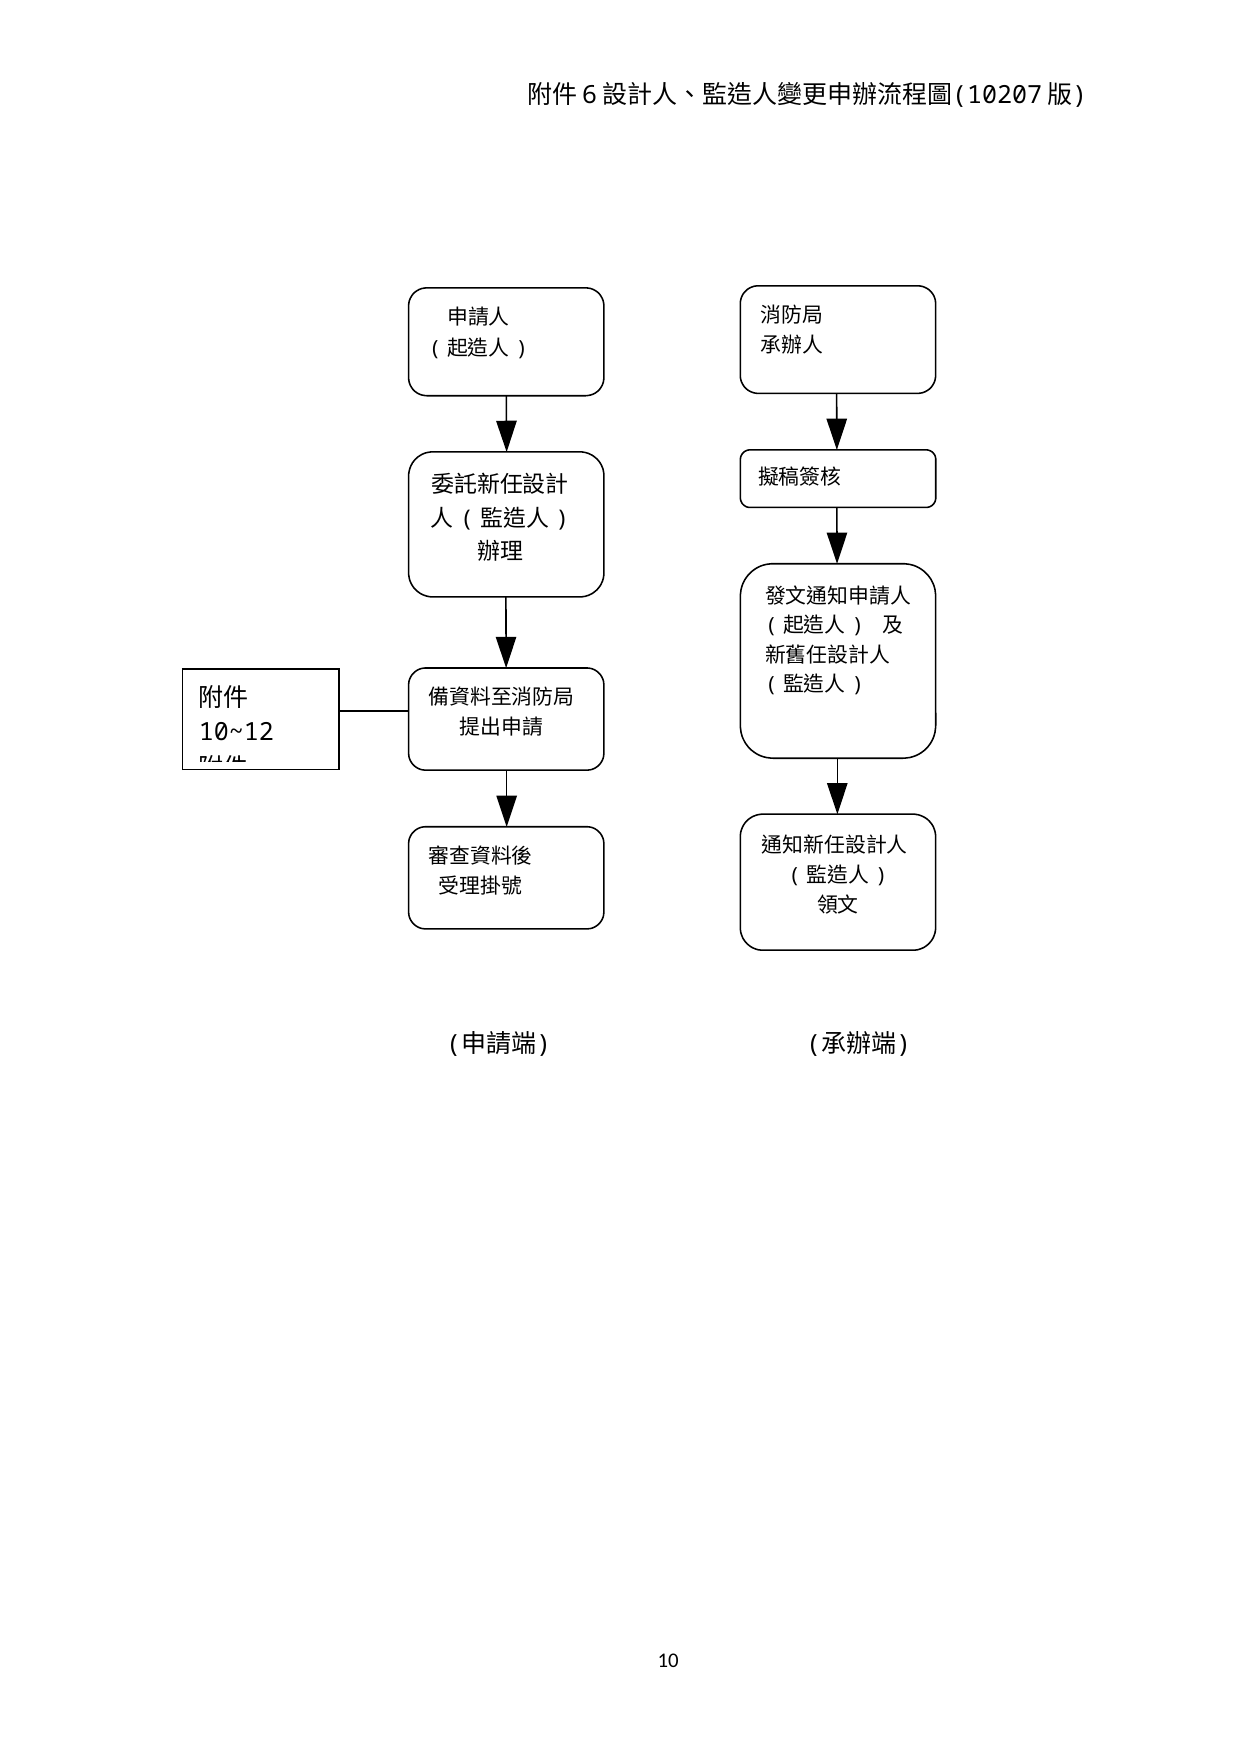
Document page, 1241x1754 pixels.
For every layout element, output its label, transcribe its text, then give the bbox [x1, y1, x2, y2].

text 附件6設計人、監造人變更申辦流程圖(10207版) [177, 75, 1087, 111]
text (申請端) (承辦端) [436, 1024, 921, 1060]
text 附件10~12 [198, 677, 323, 747]
text 附件13~15 [198, 747, 323, 761]
